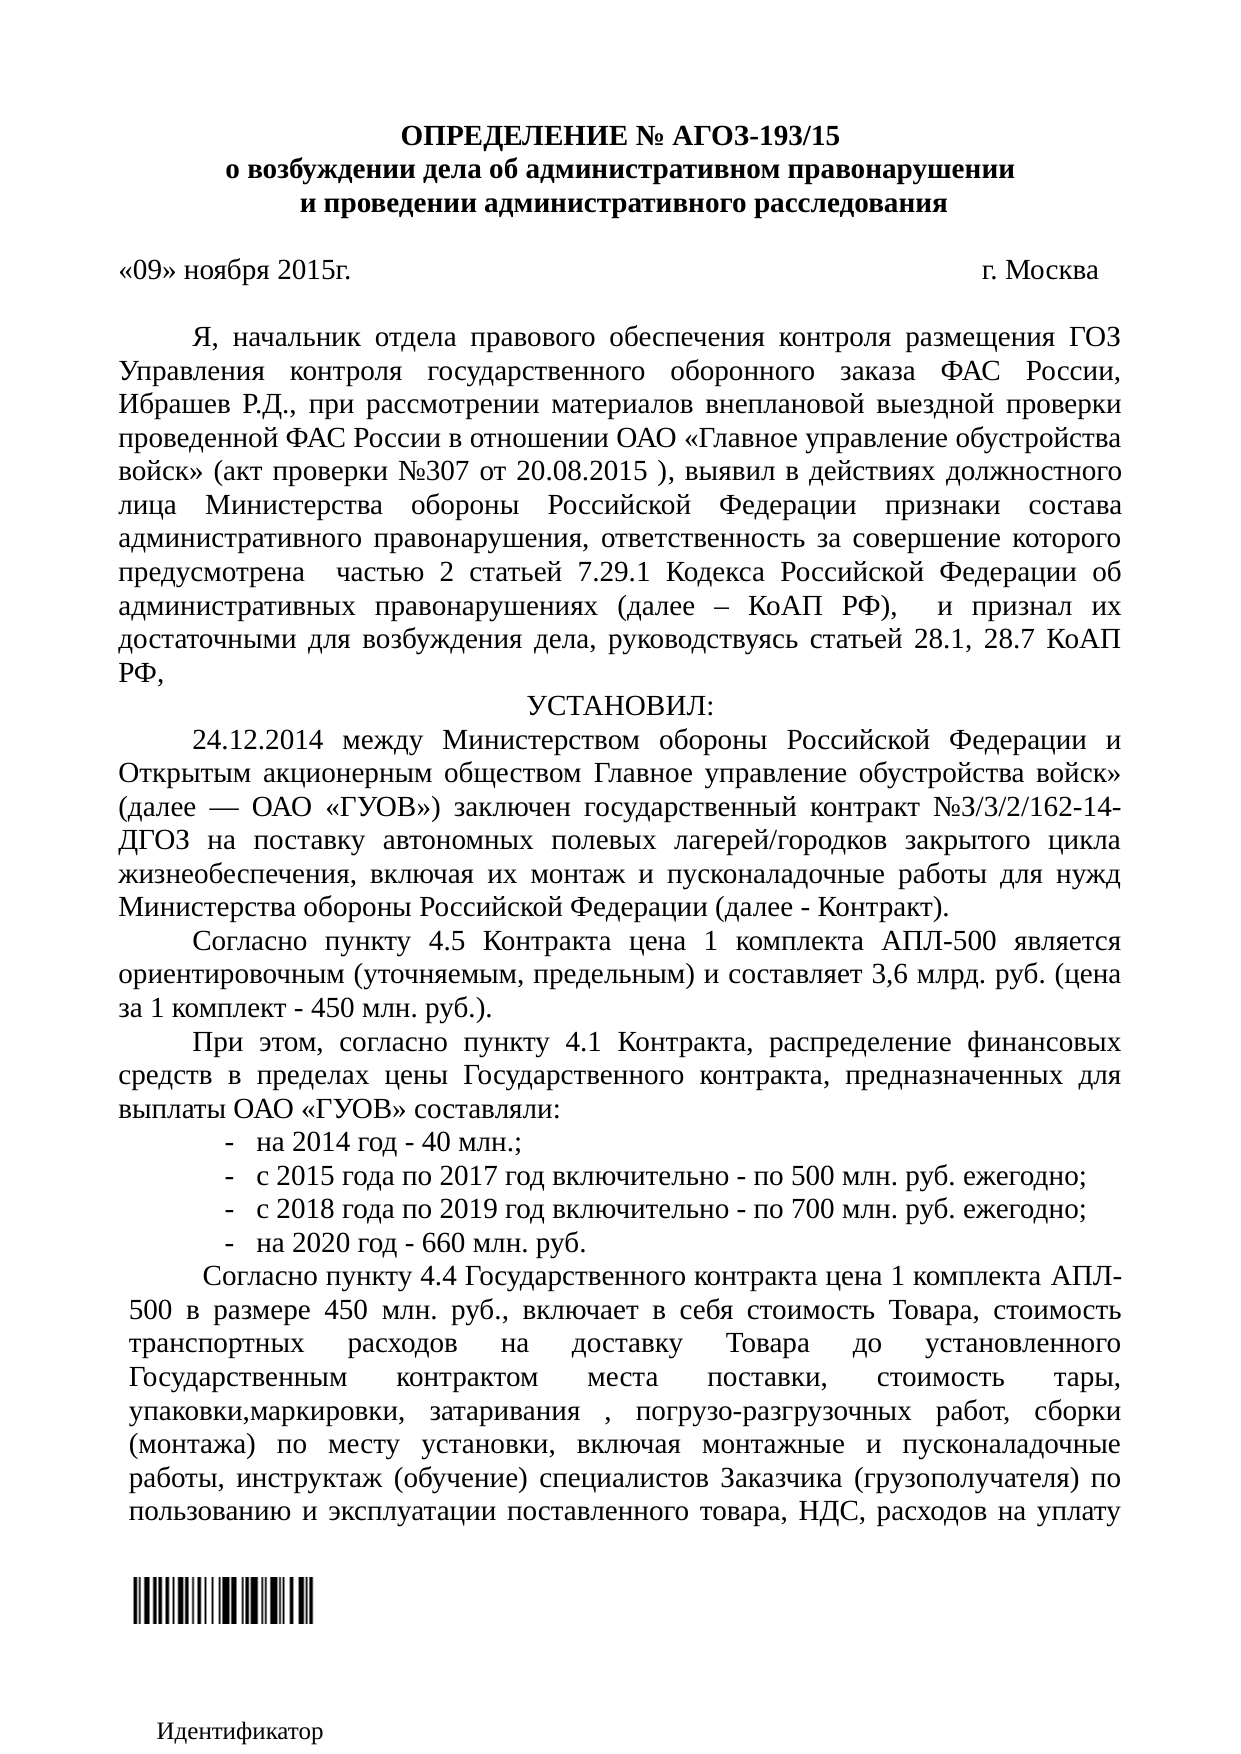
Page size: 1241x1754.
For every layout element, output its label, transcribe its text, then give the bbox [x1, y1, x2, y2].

text и проведении административного расследования [118, 185, 1122, 219]
text Согласно пункту 4.4 Государственного контракта цена 1 комплекта АПЛ-500 в размере 450 млн. руб., включает в себя стоимость Товара, стоимость транспортных расходов на доставку Товара до установленного Государственным контрактом места поставки, стоимость тары, упаковки,маркировки, затаривания , погрузо-разгрузочных работ, сборки (монтажа) по месту установки, включая монтажные и пусконаладочные работы, инструктаж (обучение) специалистов Заказчика (грузополучателя) по пользованию и эксплуатации поставленного товара, НДС, расходов на уплату [128, 1258, 1122, 1527]
text - на 2014 год - 40 млн.; [128, 1124, 1122, 1158]
text - с 2015 года по 2017 год включительно - по 500 млн. руб. ежегодно; [128, 1158, 1122, 1191]
text - на 2020 год - 660 млн. руб. [128, 1225, 1122, 1258]
picture [118, 1577, 331, 1624]
text ОПРЕДЕЛЕНИЕ № АГОЗ-193/15 [118, 118, 1122, 152]
text УСТАНОВИЛ: [118, 688, 1122, 722]
text Я, начальник отдела правового обеспечения контроля размещения ГОЗ Управления контроля государственного оборонного заказа ФАС России, Ибрашев Р.Д., при рассмотрении материалов внеплановой выездной проверки проведенной ФАС России в отношении ОАО «Главное управление обустройства войск» (акт проверки №307 от 20.08.2015 ), выявил в действиях должностного лица Министерства обороны Российской Федерации признаки состава административного правонарушения, ответственность за совершение которого предусмотрена частью 2 статьей 7.29.1 Кодекса Российской Федерации об административных правонарушениях (далее – КоАП РФ), и признал их достаточными для возбуждения дела, руководствуясь статьей 28.1, 28.7 КоАП РФ, [118, 319, 1122, 688]
text - с 2018 года по 2019 год включительно - по 700 млн. руб. ежегодно; [128, 1191, 1122, 1225]
text 24.12.2014 между Министерством обороны Российской Федерации и Открытым акционерным обществом Главное управление обустройства войск» (далее — ОАО «ГУОВ») заключен государственный контракт №З/3/2/162-14-ДГОЗ на поставку автономных полевых лагерей/городков закрытого цикла жизнеобеспечения, включая их монтаж и пусконаладочные работы для нужд Министерства обороны Российской Федерации (далее - Контракт). [118, 722, 1122, 923]
text о возбуждении дела об административном правонарушении [118, 152, 1122, 185]
text «09» ноября 2015г. г. Москва [118, 252, 1122, 286]
text При этом, согласно пункту 4.1 Контракта, распределение финансовых средств в пределах цены Государственного контракта, предназначенных для выплаты ОАО «ГУОВ» составляли: [118, 1024, 1122, 1124]
text Согласно пункту 4.5 Контракта цена 1 комплекта АПЛ-500 является ориентировочным (уточняемым, предельным) и составляет 3,6 млрд. руб. (цена за 1 комплект - 450 млн. руб.). [118, 923, 1122, 1024]
